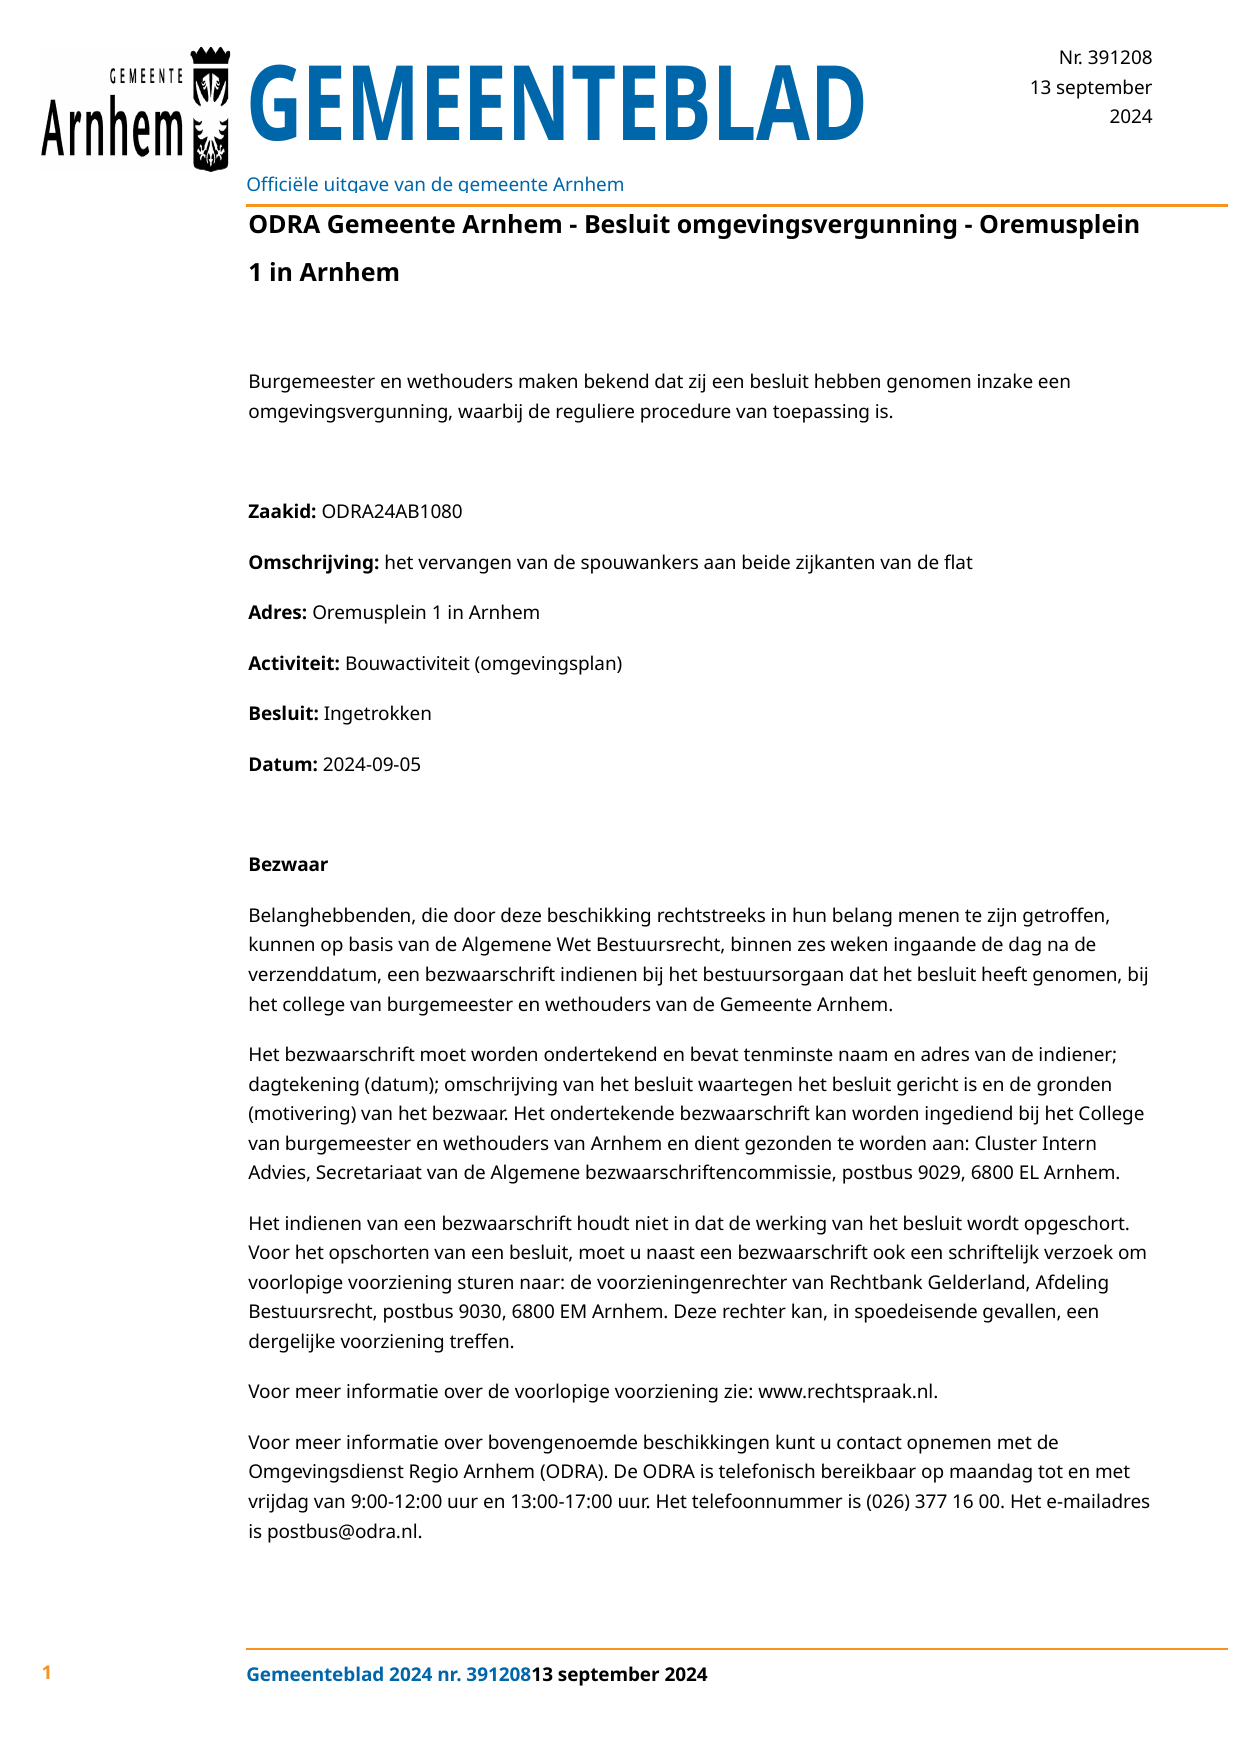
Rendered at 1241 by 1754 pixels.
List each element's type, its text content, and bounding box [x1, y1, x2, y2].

text Besluit: Ingetrokken [248, 700, 1152, 726]
text Activiteit: Bouwactiviteit (omgevingsplan) [248, 650, 1152, 676]
text ODRA Gemeente Arnhem - Besluit omgevingsvergunning - Oremusplein 1 in Arnhem [248, 207, 1152, 288]
text Adres: Oremusplein 1 in Arnhem [248, 599, 1152, 625]
text Het bezwaarschrift moet worden ondertekend en bevat tenminste naam en adres van de indiener; dagtekening (datum); omschrijving van het besluit waartegen het besluit gericht is en de gronden (motivering) van het bezwaar. Het ondertekende bezwaarschrift kan worden ingediend bij het College van burgemeester en wethouders van Arnhem en dient gezonden te worden aan: Cluster Intern Advies, Secretariaat van de Algemene bezwaarschriftencommissie, postbus 9029, 6800 EL Arnhem. [248, 1041, 1152, 1185]
text Voor meer informatie over de voorlopige voorziening zie: www.rechtspraak.nl. [248, 1379, 1152, 1404]
text Omschrijving: het vervangen van de spouwankers aan beide zijkanten van de flat [248, 549, 1152, 575]
text Het indienen van een bezwaarschrift houdt niet in dat de werking van het besluit wordt opgeschort. Voor het opschorten van een besluit, moet u naast een bezwaarschrift ook een schriftelijk verzoek om voorlopige voorziening sturen naar: de voorzieningenrechter van Rechtbank Gelderland, Afdeling Bestuursrecht, postbus 9030, 6800 EM Arnhem. Deze rechter kan, in spoedeisende gevallen, een dergelijke voorziening treffen. [248, 1210, 1152, 1354]
text Datum: 2024-09-05 [248, 751, 1152, 777]
text Zaakid: ODRA24AB1080 [248, 499, 1152, 524]
text Belanghebbenden, die door deze beschikking rechtstreeks in hun belang menen te zijn getroffen, kunnen op basis van de Algemene Wet Bestuursrecht, binnen zes weken ingaande de dag na de verzenddatum, een bezwaarschrift indienen bij het bestuursorgaan dat het besluit heeft genomen, bij het college van burgemeester en wethouders van de Gemeente Arnhem. [248, 902, 1152, 1017]
text Burgemeester en wethouders maken bekend dat zij een besluit hebben genomen inzake een omgevingsvergunning, waarbij de reguliere procedure van toepassing is. [248, 368, 1152, 424]
text Bezwaar [248, 852, 1152, 877]
text Voor meer informatie over bovengenoemde beschikkingen kunt u contact opnemen met de Omgevingsdienst Regio Arnhem (ODRA). De ODRA is telefonisch bereikbaar op maandag tot en met vrijdag van 9:00-12:00 uur en 13:00-17:00 uur. Het telefoonnummer is (026) 377 16 00. Het e-mailadres is postbus@odra.nl. [248, 1429, 1152, 1544]
picture [41, 47, 231, 172]
